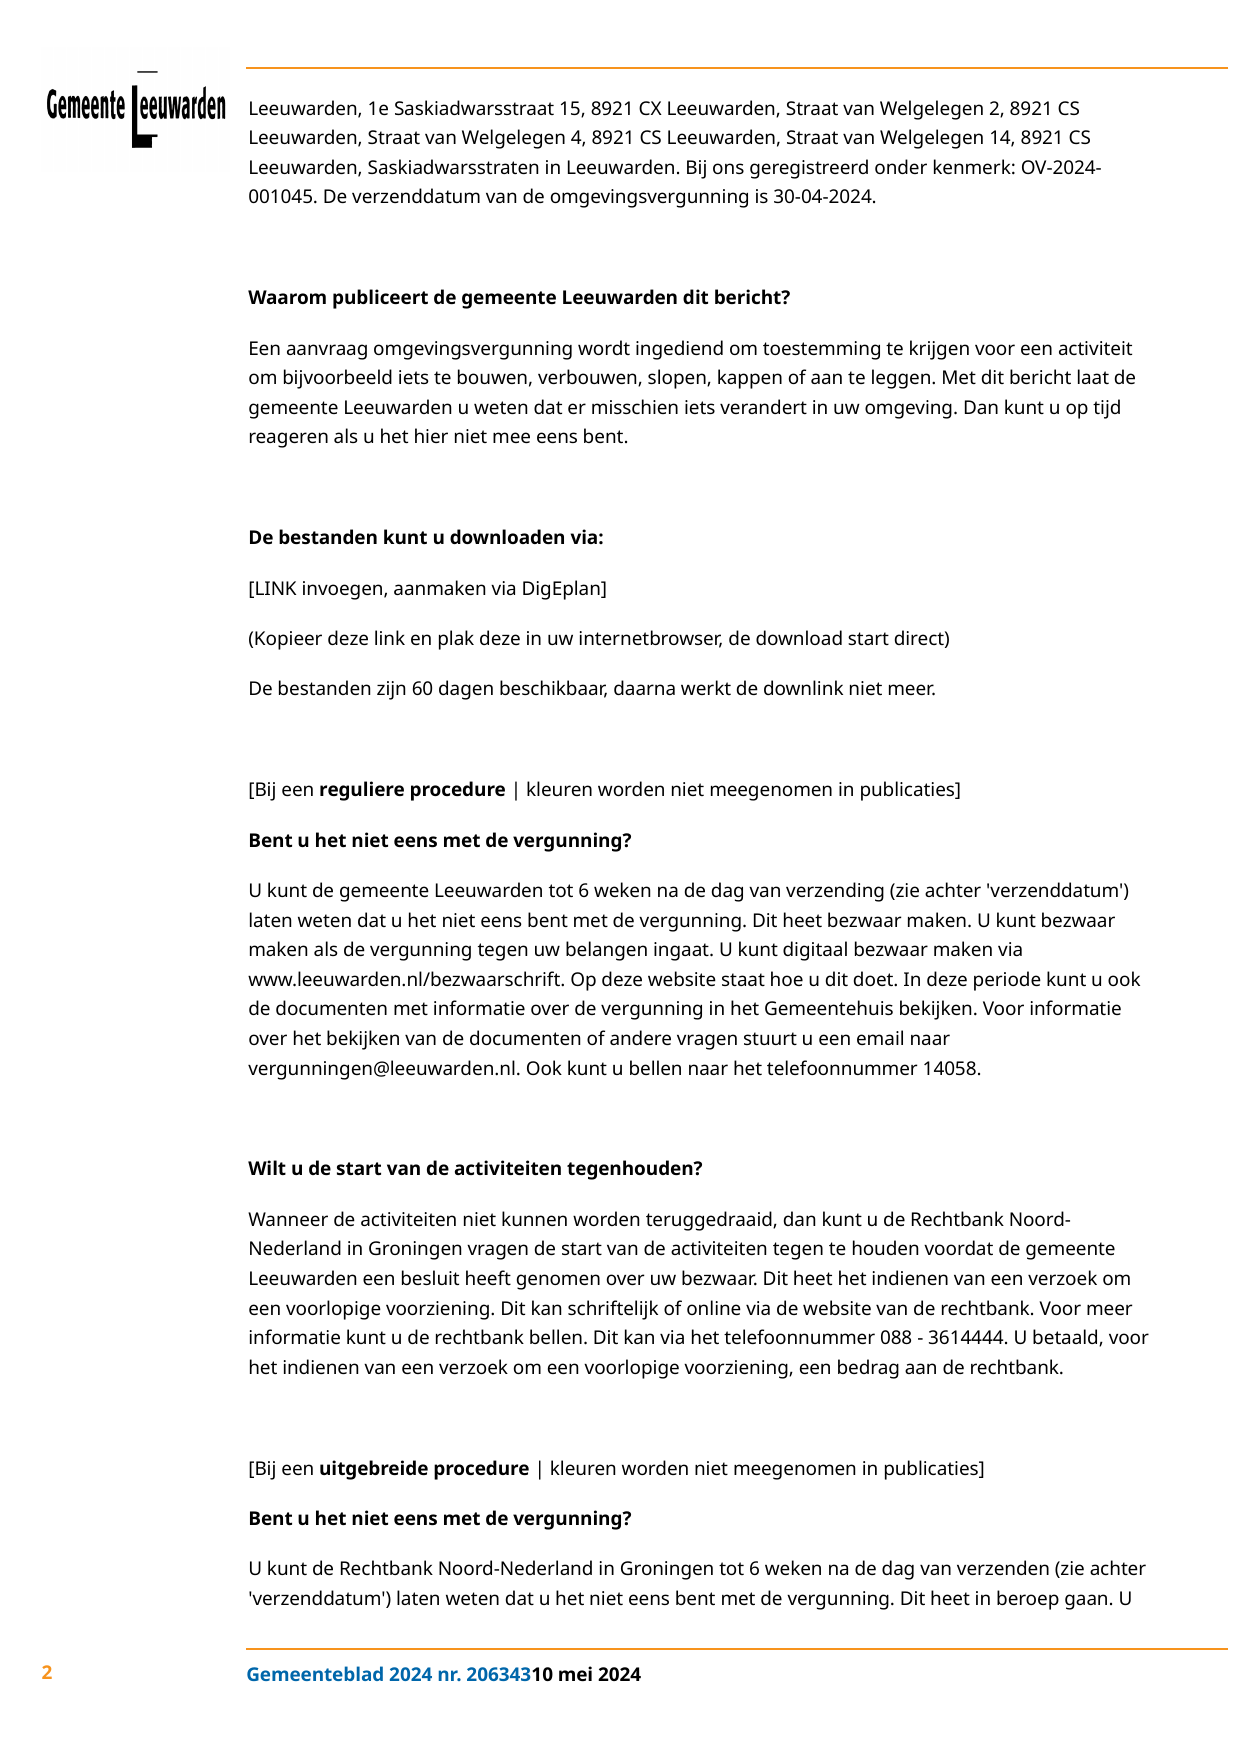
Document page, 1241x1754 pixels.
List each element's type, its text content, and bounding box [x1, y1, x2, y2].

text U kunt de Rechtbank Noord-Nederland in Groningen tot 6 weken na de dag van verzenden (zie achter 'verzenddatum') laten weten dat u het niet eens bent met de vergunning. Dit heet in beroep gaan. U [248, 1556, 1152, 1611]
text De bestanden kunt u downloaden via: [248, 524, 1152, 550]
text (Kopieer deze link en plak deze in uw internetbrowser, de download start direct) [248, 625, 1152, 651]
text De bestanden zijn 60 dagen beschikbaar, daarna werkt de downlink niet meer. [248, 676, 1152, 701]
text Waarom publiceert de gemeente Leeuwarden dit bericht? [248, 284, 1152, 310]
text U kunt de gemeente Leeuwarden tot 6 weken na de dag van verzending (zie achter 'verzenddatum') laten weten dat u het niet eens bent met de vergunning. Dit heet bezwaar maken. U kunt bezwaar maken als de vergunning tegen uw belangen ingaat. U kunt digitaal bezwaar maken via www.leeuwarden.nl/bezwaarschrift. Op deze website staat hoe u dit doet. In deze periode kunt u ook de documenten met informatie over de vergunning in het Gemeentehuis bekijken. Voor informatie over het bekijken van de documenten of andere vragen stuurt u een email naar vergunningen@leeuwarden.nl. Ook kunt u bellen naar het telefoonnummer 14058. [248, 877, 1152, 1081]
picture [41, 47, 231, 172]
text Bent u het niet eens met de vergunning? [248, 827, 1152, 853]
text [LINK invoegen, aanmaken via DigEplan] [248, 575, 1152, 601]
text Wilt u de start van de activiteiten tegenhouden? [248, 1156, 1152, 1181]
text Een aanvraag omgevingsvergunning wordt ingediend om toestemming te krijgen voor een activiteit om bijvoorbeeld iets te bouwen, verbouwen, slopen, kappen of aan te leggen. Met dit bericht laat de gemeente Leeuwarden u weten dat er misschien iets verandert in uw omgeving. Dan kunt u op tijd reageren als u het hier niet mee eens bent. [248, 335, 1152, 449]
text Leeuwarden, 1e Saskiadwarsstraat 15, 8921 CX Leeuwarden, Straat van Welgelegen 2, 8921 CS Leeuwarden, Straat van Welgelegen 4, 8921 CS Leeuwarden, Straat van Welgelegen 14, 8921 CS Leeuwarden, Saskiadwarsstraten in Leeuwarden. Bij ons geregistreerd onder kenmerk: OV-2024-001045. De verzenddatum van de omgevingsvergunning is 30-04-2024. [248, 95, 1152, 209]
text [Bij een uitgebreide procedure | kleuren worden niet meegenomen in publicaties] [248, 1455, 1152, 1481]
text Bent u het niet eens met de vergunning? [248, 1505, 1152, 1531]
text Wanneer de activiteiten niet kunnen worden teruggedraaid, dan kunt u de Rechtbank Noord-Nederland in Groningen vragen de start van de activiteiten tegen te houden voordat de gemeente Leeuwarden een besluit heeft genomen over uw bezwaar. Dit heet het indienen van een verzoek om een voorlopige voorziening. Dit kan schriftelijk of online via de website van de rechtbank. Voor meer informatie kunt u de rechtbank bellen. Dit kan via het telefoonnummer 088 - 3614444. U betaald, voor het indienen van een verzoek om een voorlopige voorziening, een bedrag aan de rechtbank. [248, 1206, 1152, 1380]
text [Bij een reguliere procedure | kleuren worden niet meegenomen in publicaties] [248, 776, 1152, 802]
